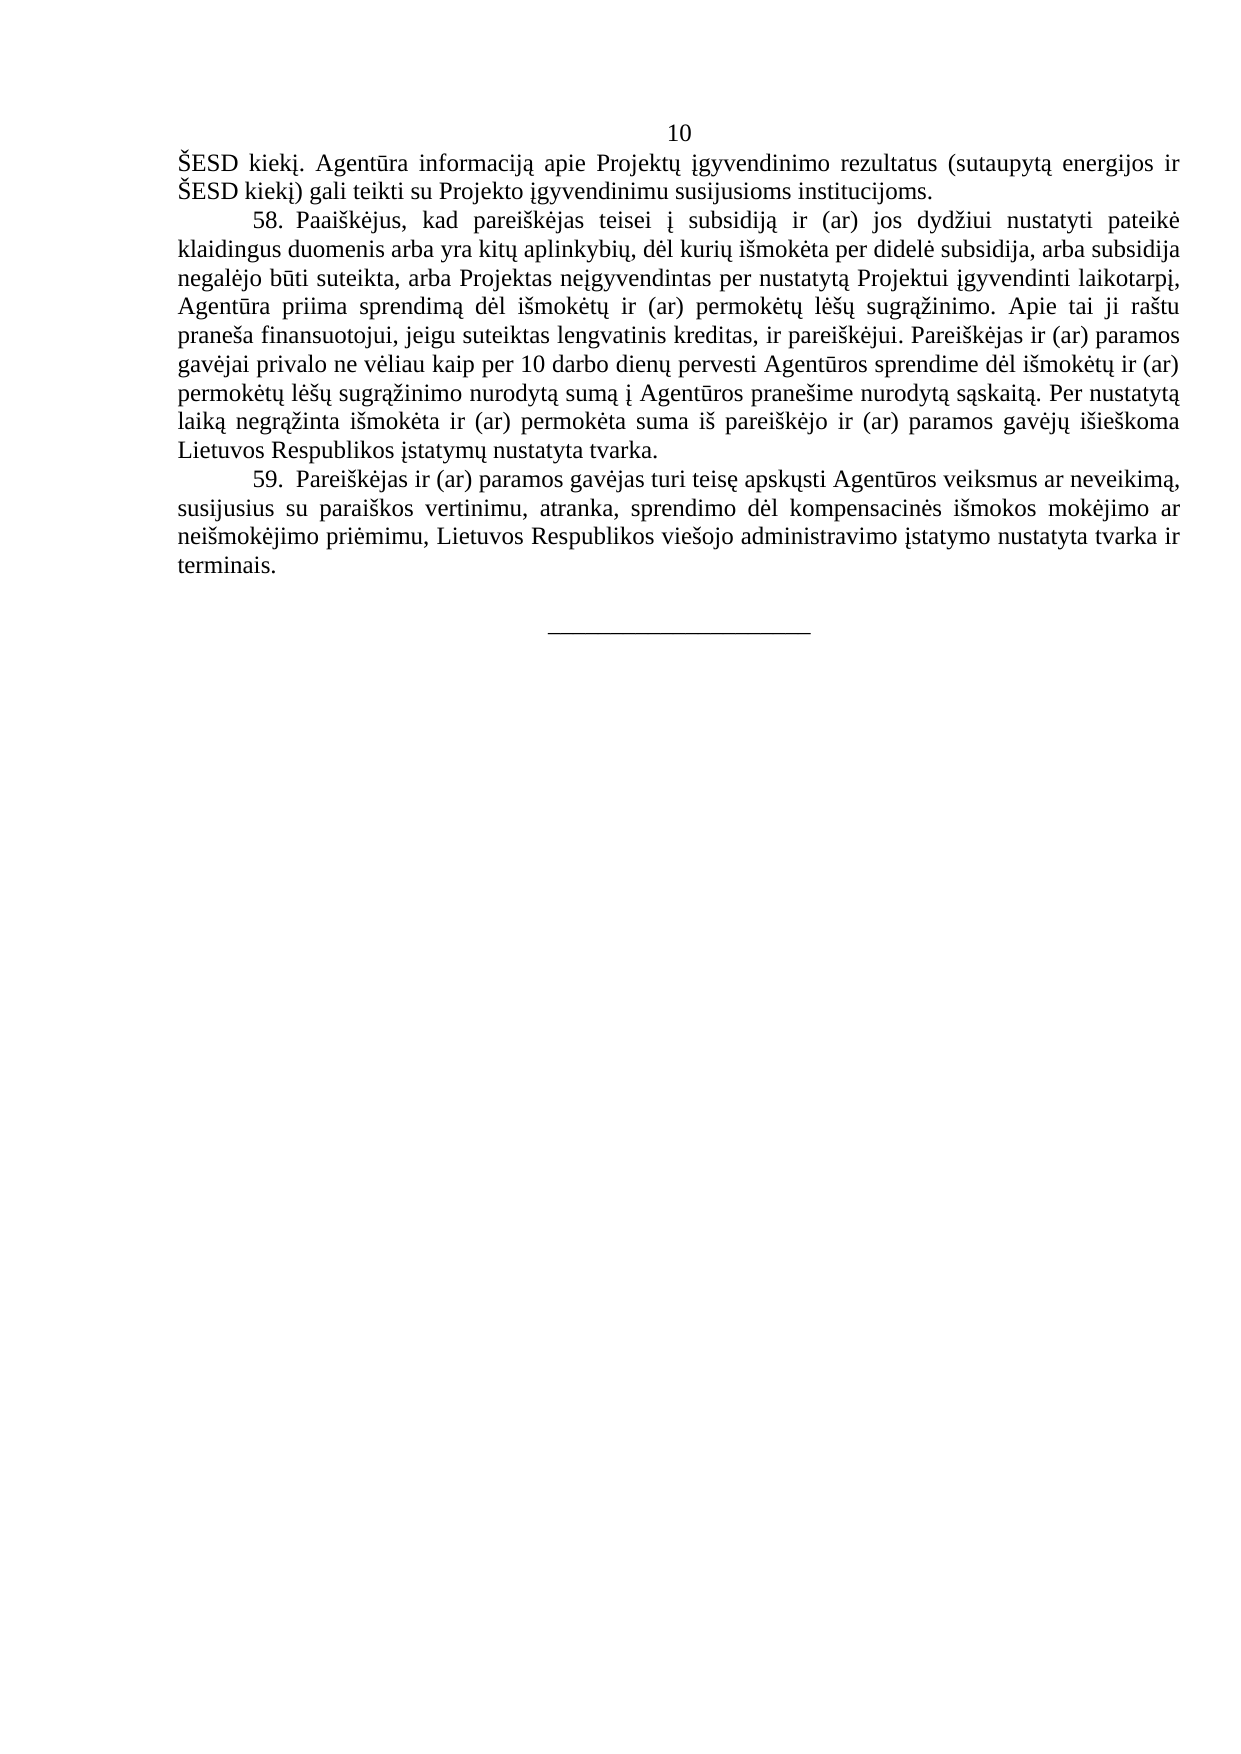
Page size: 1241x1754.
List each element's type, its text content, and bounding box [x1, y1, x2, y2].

text 59. Pareiškėjas ir (ar) paramos gavėjas turi teisę apskųsti Agentūros veiksmus ar neveikimą, susijusius su paraiškos vertinimu, atranka, sprendimo dėl kompensacinės išmokos mokėjimo ar neišmokėjimo priėmimu, Lietuvos Respublikos viešojo administravimo įstatymo nustatyta tvarka ir terminais. [177, 464, 1181, 579]
text ŠESD kiekį. Agentūra informaciją apie Projektų įgyvendinimo rezultatus (sutaupytą energijos ir ŠESD kiekį) gali teikti su Projekto įgyvendinimu susijusioms institucijoms. [177, 148, 1181, 205]
text _____________________ [177, 608, 1181, 636]
text 58. Paaiškėjus, kad pareiškėjas teisei į subsidiją ir (ar) jos dydžiui nustatyti pateikė klaidingus duomenis arba yra kitų aplinkybių, dėl kurių išmokėta per didelė subsidija, arba subsidija negalėjo būti suteikta, arba Projektas neįgyvendintas per nustatytą Projektui įgyvendinti laikotarpį, Agentūra priima sprendimą dėl išmokėtų ir (ar) permokėtų lėšų sugrąžinimo. Apie tai ji raštu praneša finansuotojui, jeigu suteiktas lengvatinis kreditas, ir pareiškėjui. Pareiškėjas ir (ar) paramos gavėjai privalo ne vėliau kaip per 10 darbo dienų pervesti Agentūros sprendime dėl išmokėtų ir (ar) permokėtų lėšų sugrąžinimo nurodytą sumą į Agentūros pranešime nurodytą sąskaitą. Per nustatytą laiką negrąžinta išmokėta ir (ar) permokėta suma iš pareiškėjo ir (ar) paramos gavėjų išieškoma Lietuvos Respublikos įstatymų nustatyta tvarka. [177, 205, 1181, 464]
